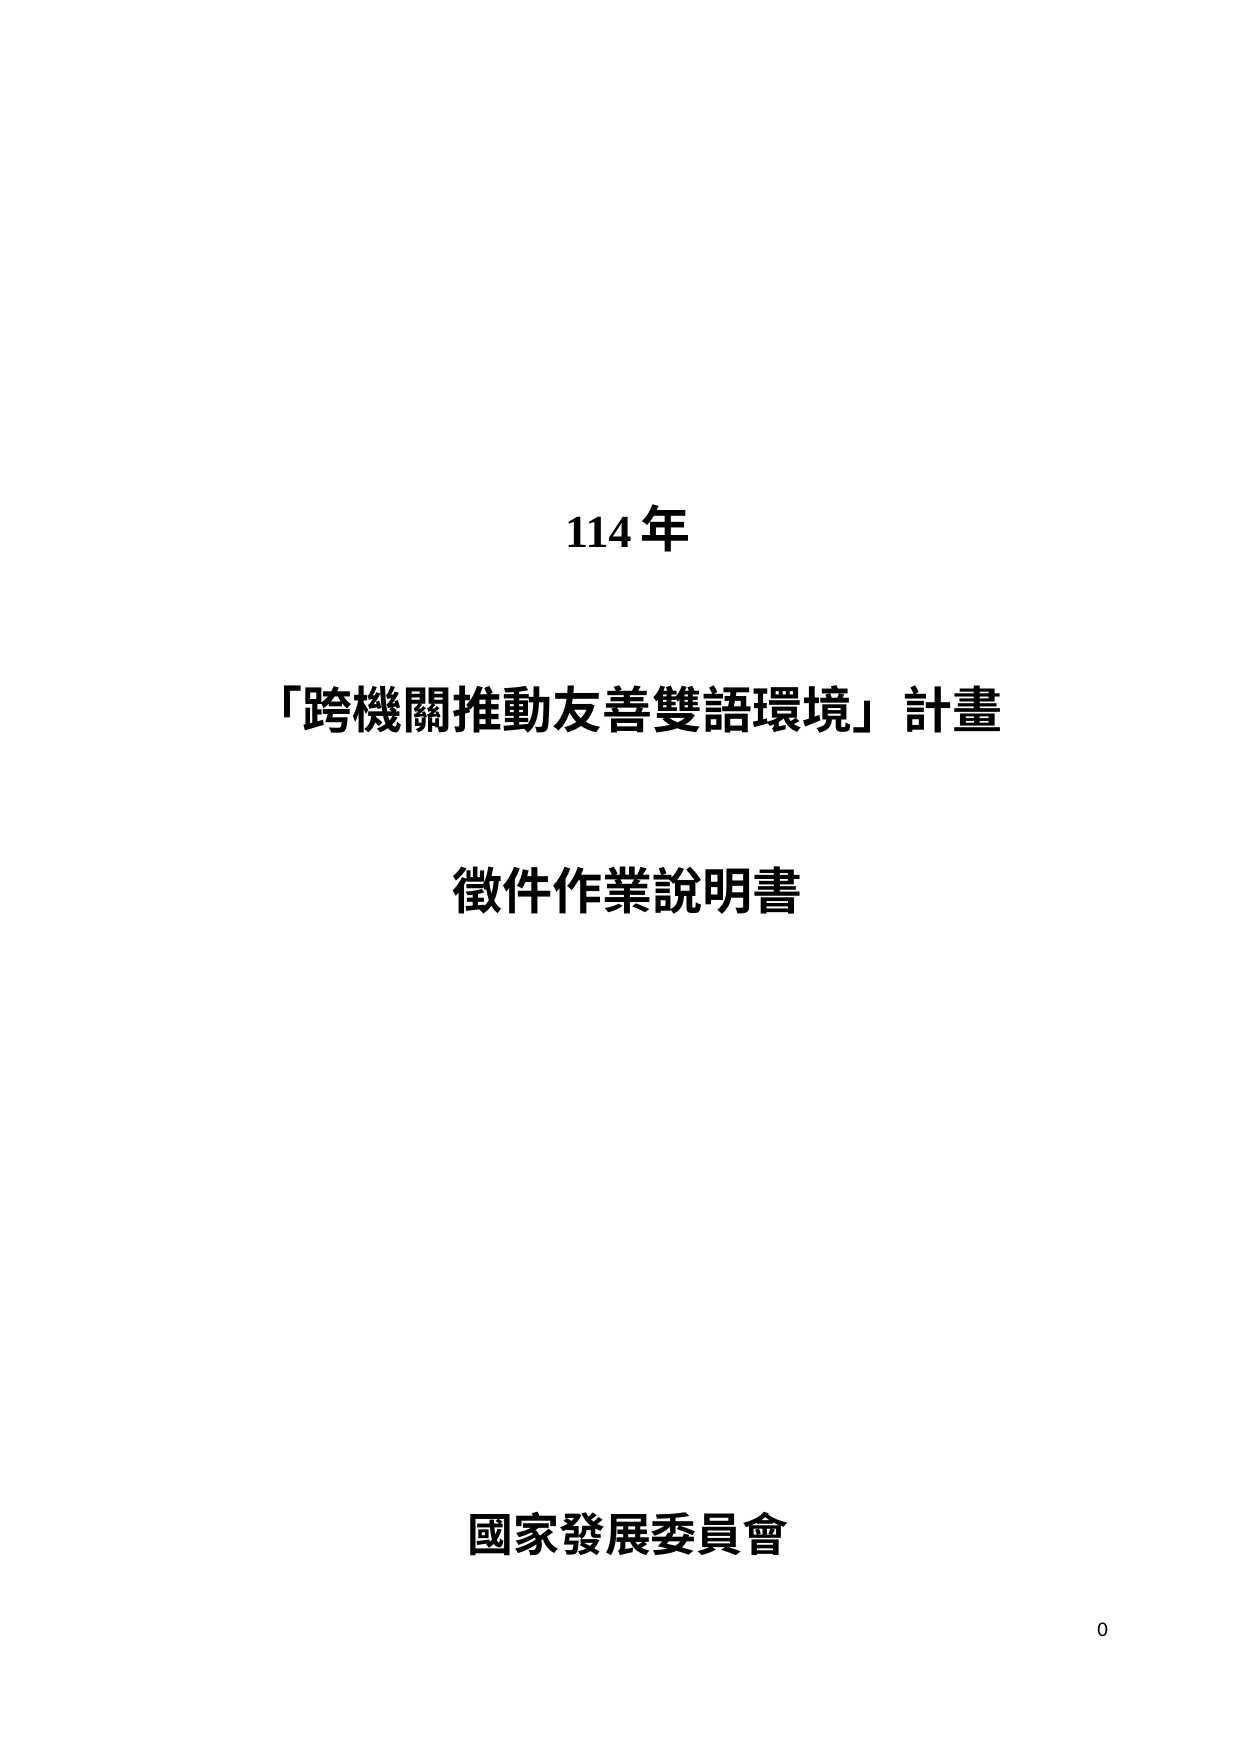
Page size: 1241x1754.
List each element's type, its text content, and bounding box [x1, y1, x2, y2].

text 國家發展委員會 [148, 1458, 1107, 1583]
text 114年 [148, 452, 1107, 577]
text 「跨機關推動友善雙語環境」計畫 [148, 633, 1107, 758]
text 徵件作業說明書 [148, 815, 1107, 940]
